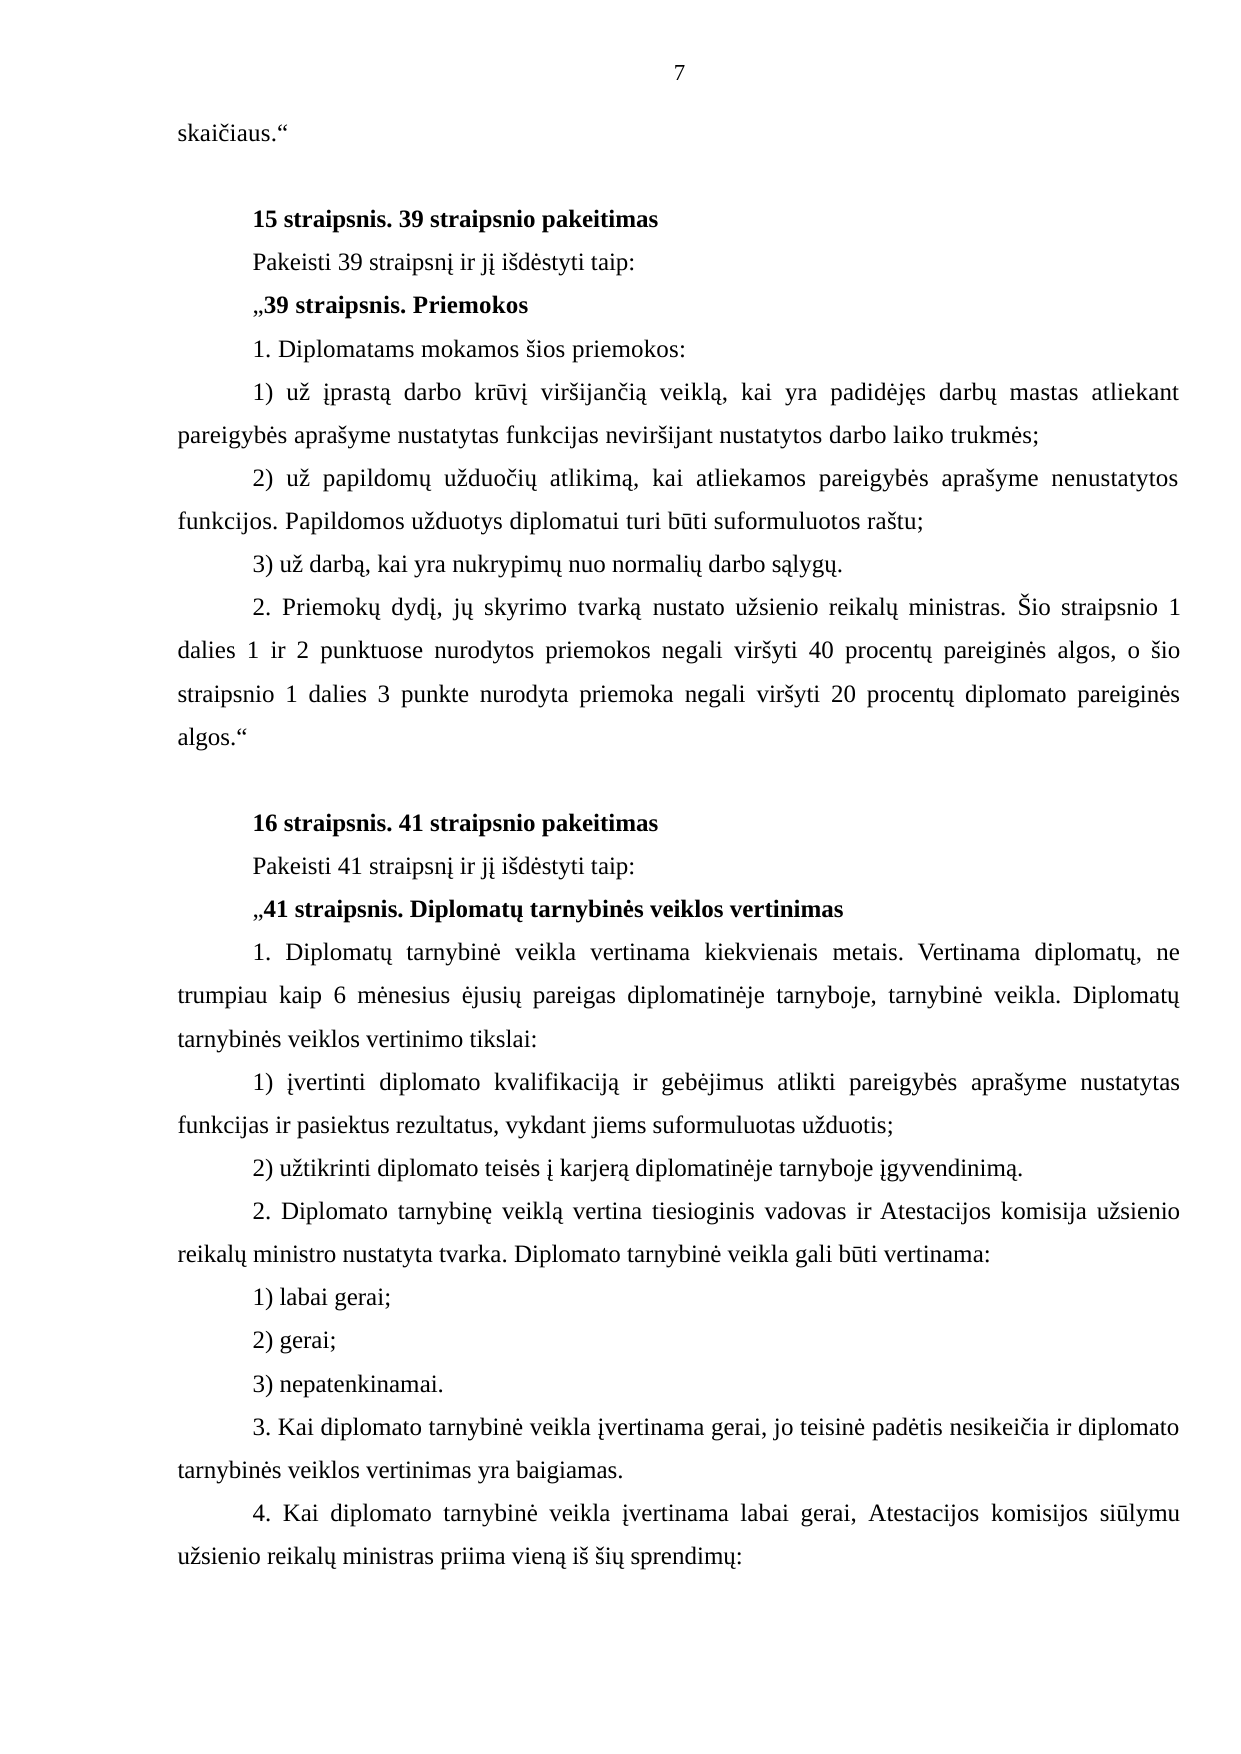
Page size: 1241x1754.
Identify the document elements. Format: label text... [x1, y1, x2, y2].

text Pakeisti 39 straipsnį ir jį išdėstyti taip: [177, 247, 1181, 276]
text 1. Diplomatams mokamos šios priemokos: [177, 334, 1181, 362]
text 2) gerai; [177, 1326, 1181, 1354]
text 15 straipsnis. 39 straipsnio pakeitimas [177, 204, 1181, 233]
text 1) už įprastą darbo krūvį viršijančią veiklą, kai yra padidėjęs darbų mastas atliekant pareigybės aprašyme nustatytas funkcijas neviršijant nustatytos darbo laiko trukmės; [177, 377, 1181, 449]
text 2. Diplomato tarnybinę veiklą vertina tiesioginis vadovas ir Atestacijos komisija užsienio reikalų ministro nustatyta tvarka. Diplomato tarnybinė veikla gali būti vertinama: [177, 1196, 1181, 1268]
text 1. Diplomatų tarnybinė veikla vertinama kiekvienais metais. Vertinama diplomatų, ne trumpiau kaip 6 mėnesius ėjusių pareigas diplomatinėje tarnyboje, tarnybinė veikla. Diplomatų tarnybinės veiklos vertinimo tikslai: [177, 937, 1181, 1052]
text 2) užtikrinti diplomato teisės į karjerą diplomatinėje tarnyboje įgyvendinimą. [177, 1153, 1181, 1182]
text 16 straipsnis. 41 straipsnio pakeitimas [177, 808, 1181, 837]
text skaičiaus.“ [177, 118, 1181, 147]
text 4. Kai diplomato tarnybinė veikla įvertinama labai gerai, Atestacijos komisijos siūlymu užsienio reikalų ministras priima vieną iš šių sprendimų: [177, 1498, 1181, 1570]
text Pakeisti 41 straipsnį ir jį išdėstyti taip: [177, 851, 1181, 880]
text „39 straipsnis. Priemokos [177, 291, 1181, 319]
text 1) labai gerai; [177, 1282, 1181, 1311]
text 2. Priemokų dydį, jų skyrimo tvarką nustato užsienio reikalų ministras. Šio straipsnio 1 dalies 1 ir 2 punktuose nurodytos priemokos negali viršyti 40 procentų pareiginės algos, o šio straipsnio 1 dalies 3 punkte nurodyta priemoka negali viršyti 20 procentų diplomato pareiginės algos.“ [177, 592, 1181, 751]
text „41 straipsnis. Diplomatų tarnybinės veiklos vertinimas [177, 894, 1181, 923]
text 3) nepatenkinamai. [177, 1369, 1181, 1397]
text 1) įvertinti diplomato kvalifikaciją ir gebėjimus atlikti pareigybės aprašyme nustatytas funkcijas ir pasiektus rezultatus, vykdant jiems suformuluotas užduotis; [177, 1067, 1181, 1139]
text 2) už papildomų užduočių atlikimą, kai atliekamos pareigybės aprašyme nenustatytos funkcijos. Papildomos užduotys diplomatui turi būti suformuluotos raštu; [177, 463, 1181, 535]
text 3. Kai diplomato tarnybinė veikla įvertinama gerai, jo teisinė padėtis nesikeičia ir diplomato tarnybinės veiklos vertinimas yra baigiamas. [177, 1412, 1181, 1484]
text 3) už darbą, kai yra nukrypimų nuo normalių darbo sąlygų. [177, 549, 1181, 578]
